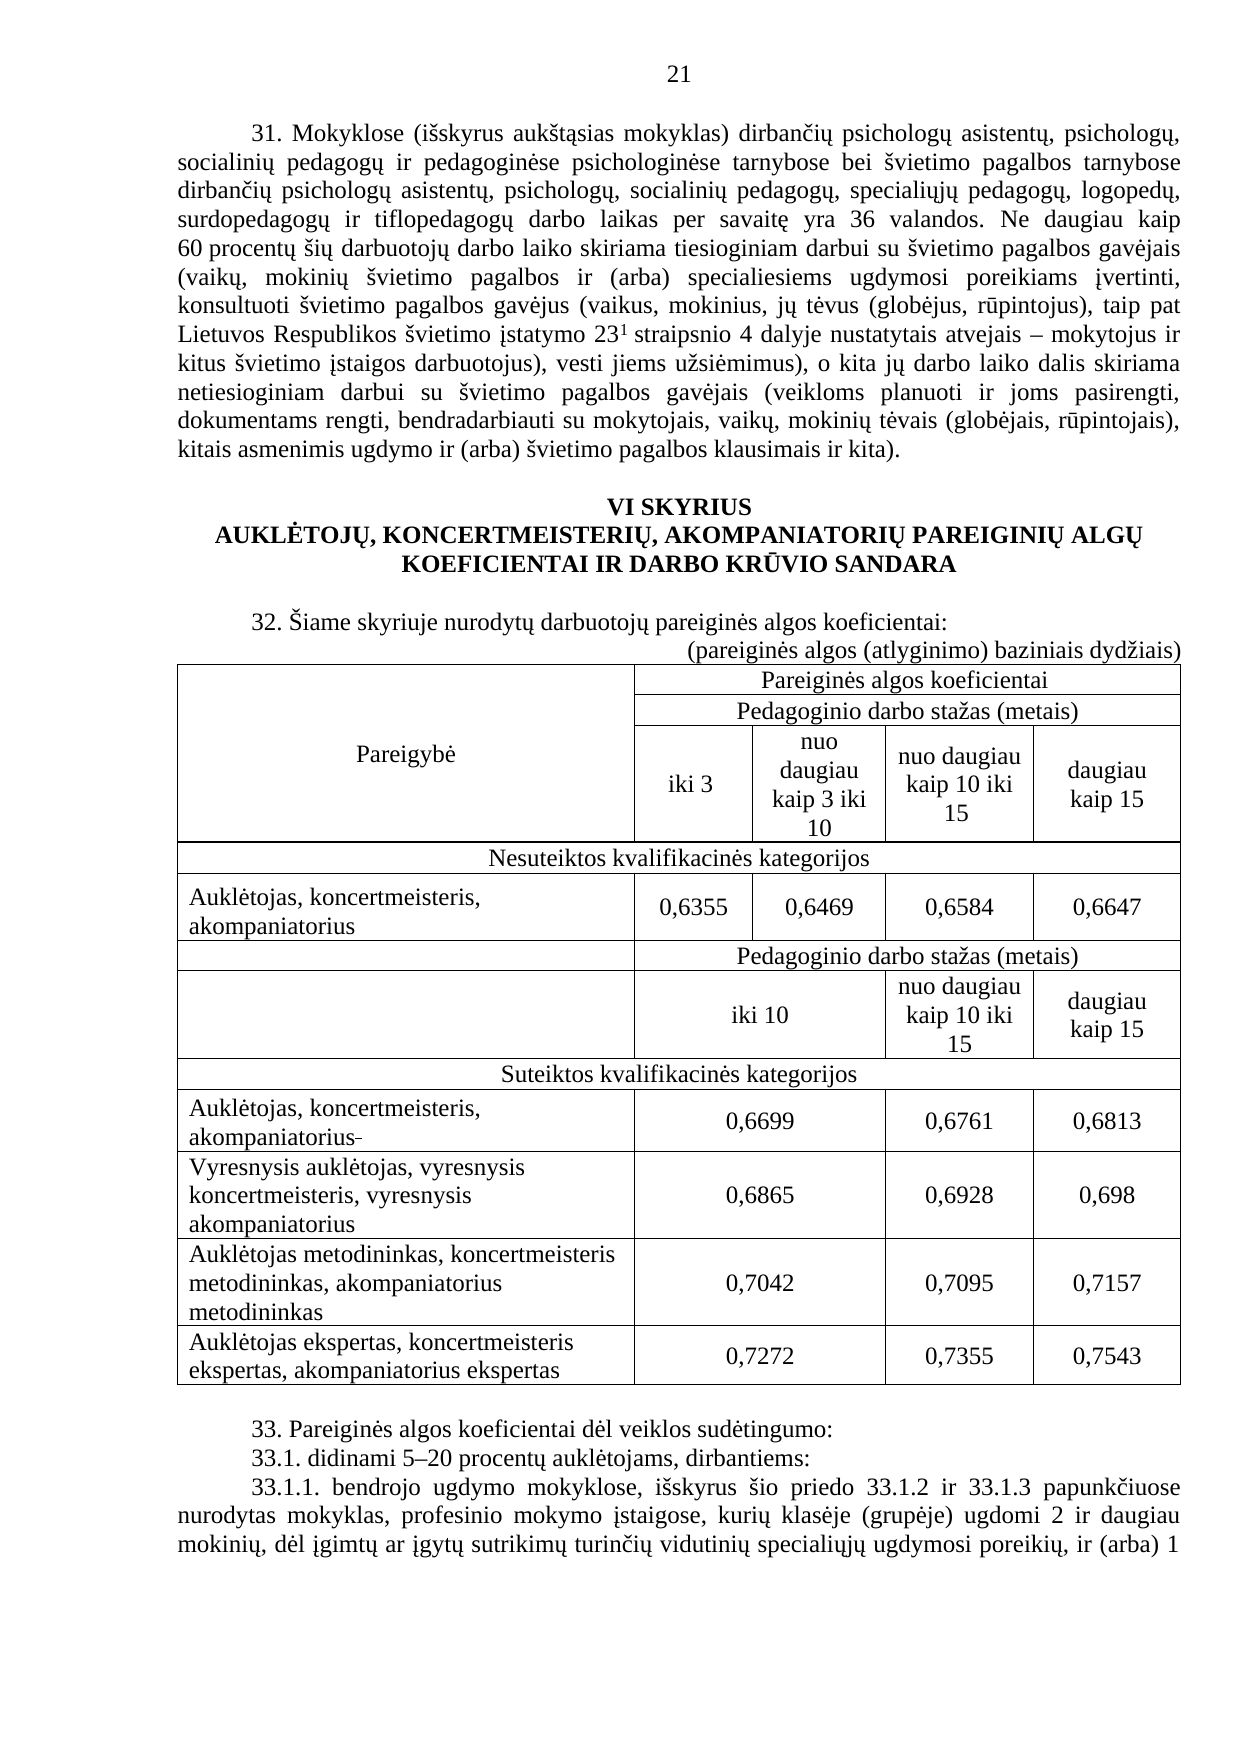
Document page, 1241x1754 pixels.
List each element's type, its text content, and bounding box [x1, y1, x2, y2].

table_cell iki 10 [635, 971, 885, 1058]
table_cell daugiau kaip 15 [1034, 971, 1180, 1058]
table_cell Suteiktos kvalifikacinės kategorijos [178, 1059, 1180, 1089]
text 33.1. didinami 5–20 procentų auklėtojams, dirbantiems: [177, 1443, 1181, 1472]
text 31. Mokyklose (išskyrus aukštąsias mokyklas) dirbančių psichologų asistentų, psichologų, socialinių pedagogų ir pedagoginėse psichologinėse tarnybose bei švietimo pagalbos tarnybose dirbančių psichologų asistentų, psichologų, socialinių pedagogų, specialiųjų pedagogų, logopedų, surdopedagogų ir tiflopedagogų darbo laikas per savaitę yra 36 valandos. Ne daugiau kaip 60 procentų šių darbuotojų darbo laiko skiriama tiesioginiam darbui su švietimo pagalbos gavėjais (vaikų, mokinių švietimo pagalbos ir (arba) specialiesiems ugdymosi poreikiams įvertinti, konsultuoti švietimo pagalbos gavėjus (vaikus, mokinius, jų tėvus (globėjus, rūpintojus), taip pat Lietuvos Respublikos švietimo įstatymo 231 straipsnio 4 dalyje nustatytais atvejais – mokytojus ir kitus švietimo įstaigos darbuotojus), vesti jiems užsiėmimus), o kita jų darbo laiko dalis skiriama netiesioginiam darbui su švietimo pagalbos gavėjais (veikloms planuoti ir joms pasirengti, dokumentams rengti, bendradarbiauti su mokytojais, vaikų, mokinių tėvais (globėjais, rūpintojais), kitais asmenimis ugdymo ir (arba) švietimo pagalbos klausimais ir kita). [177, 118, 1181, 463]
table_cell Pedagoginio darbo stažas (metais) [635, 695, 1180, 725]
table_cell Pedagoginio darbo stažas (metais) [635, 941, 1180, 970]
table_header Pareiginės algos koeficientai [635, 665, 1180, 694]
table_cell 0,7157 [1034, 1239, 1180, 1325]
table_cell 0,7355 [886, 1326, 1033, 1384]
table_cell Auklėtojas, koncertmeisteris, akompaniatorius [178, 1090, 634, 1151]
table_cell 0,6865 [635, 1152, 885, 1238]
table_cell 0,6928 [886, 1152, 1033, 1238]
table_cell Auklėtojas, koncertmeisteris, akompaniatorius [178, 874, 634, 940]
table_cell 0,6699 [635, 1090, 885, 1151]
table_cell [178, 971, 634, 1058]
table_cell 0,6355 [635, 874, 752, 940]
table_cell Auklėtojas metodininkas, koncertmeisteris metodininkas, akompaniatorius metodininkas [178, 1239, 634, 1325]
table_cell iki 3 [635, 726, 752, 841]
table_cell 0,7042 [635, 1239, 885, 1325]
table_cell [178, 941, 634, 970]
table_header Pareigybė [178, 665, 634, 841]
table_cell Auklėtojas ekspertas, koncertmeisteris ekspertas, akompaniatorius ekspertas [178, 1326, 634, 1384]
table_cell daugiau kaip 15 [1034, 726, 1180, 841]
table_cell 0,7272 [635, 1326, 885, 1384]
table_cell 0,6584 [886, 874, 1033, 940]
text 33. Pareiginės algos koeficientai dėl veiklos sudėtingumo: [177, 1414, 1181, 1443]
table_cell Vyresnysis auklėtojas, vyresnysis koncertmeisteris, vyresnysis akompaniatorius [178, 1152, 634, 1238]
text 33.1.1. bendrojo ugdymo mokyklose, išskyrus šio priedo 33.1.2 ir 33.1.3 papunkčiuose nurodytas mokyklas, profesinio mokymo įstaigose, kurių klasėje (grupėje) ugdomi 2 ir daugiau mokinių, dėl įgimtų ar įgytų sutrikimų turinčių vidutinių specialiųjų ugdymosi poreikių, ir (arba) 1 [177, 1472, 1181, 1558]
table_cell 0,7095 [886, 1239, 1033, 1325]
text (pareiginės algos (atlyginimo) baziniais dydžiais) [177, 636, 1181, 664]
text 32. Šiame skyriuje nurodytų darbuotojų pareiginės algos koeficientai: [177, 607, 1181, 636]
table_cell 0,6469 [753, 874, 885, 940]
text AUKLĖTOJŲ, KONCERTMEISTERIŲ, AKOMPANIATORIŲ PAREIGINIŲ ALGŲ KOEFICIENTAI IR DARBO KRŪVIO SANDARA [177, 521, 1181, 578]
table_cell 0,6813 [1034, 1090, 1180, 1151]
table_cell Nesuteiktos kvalifikacinės kategorijos [178, 843, 1180, 873]
table_cell 0,7543 [1034, 1326, 1180, 1384]
table_cell nuo daugiau kaip 10 iki 15 [886, 971, 1033, 1058]
table_cell 0,698 [1034, 1152, 1180, 1238]
table_cell nuo daugiau kaip 3 iki 10 [753, 726, 885, 841]
text VI SKYRIUS [177, 492, 1181, 521]
table_cell 0,6647 [1034, 874, 1180, 940]
table_cell 0,6761 [886, 1090, 1033, 1151]
table_cell nuo daugiau kaip 10 iki 15 [886, 726, 1033, 841]
